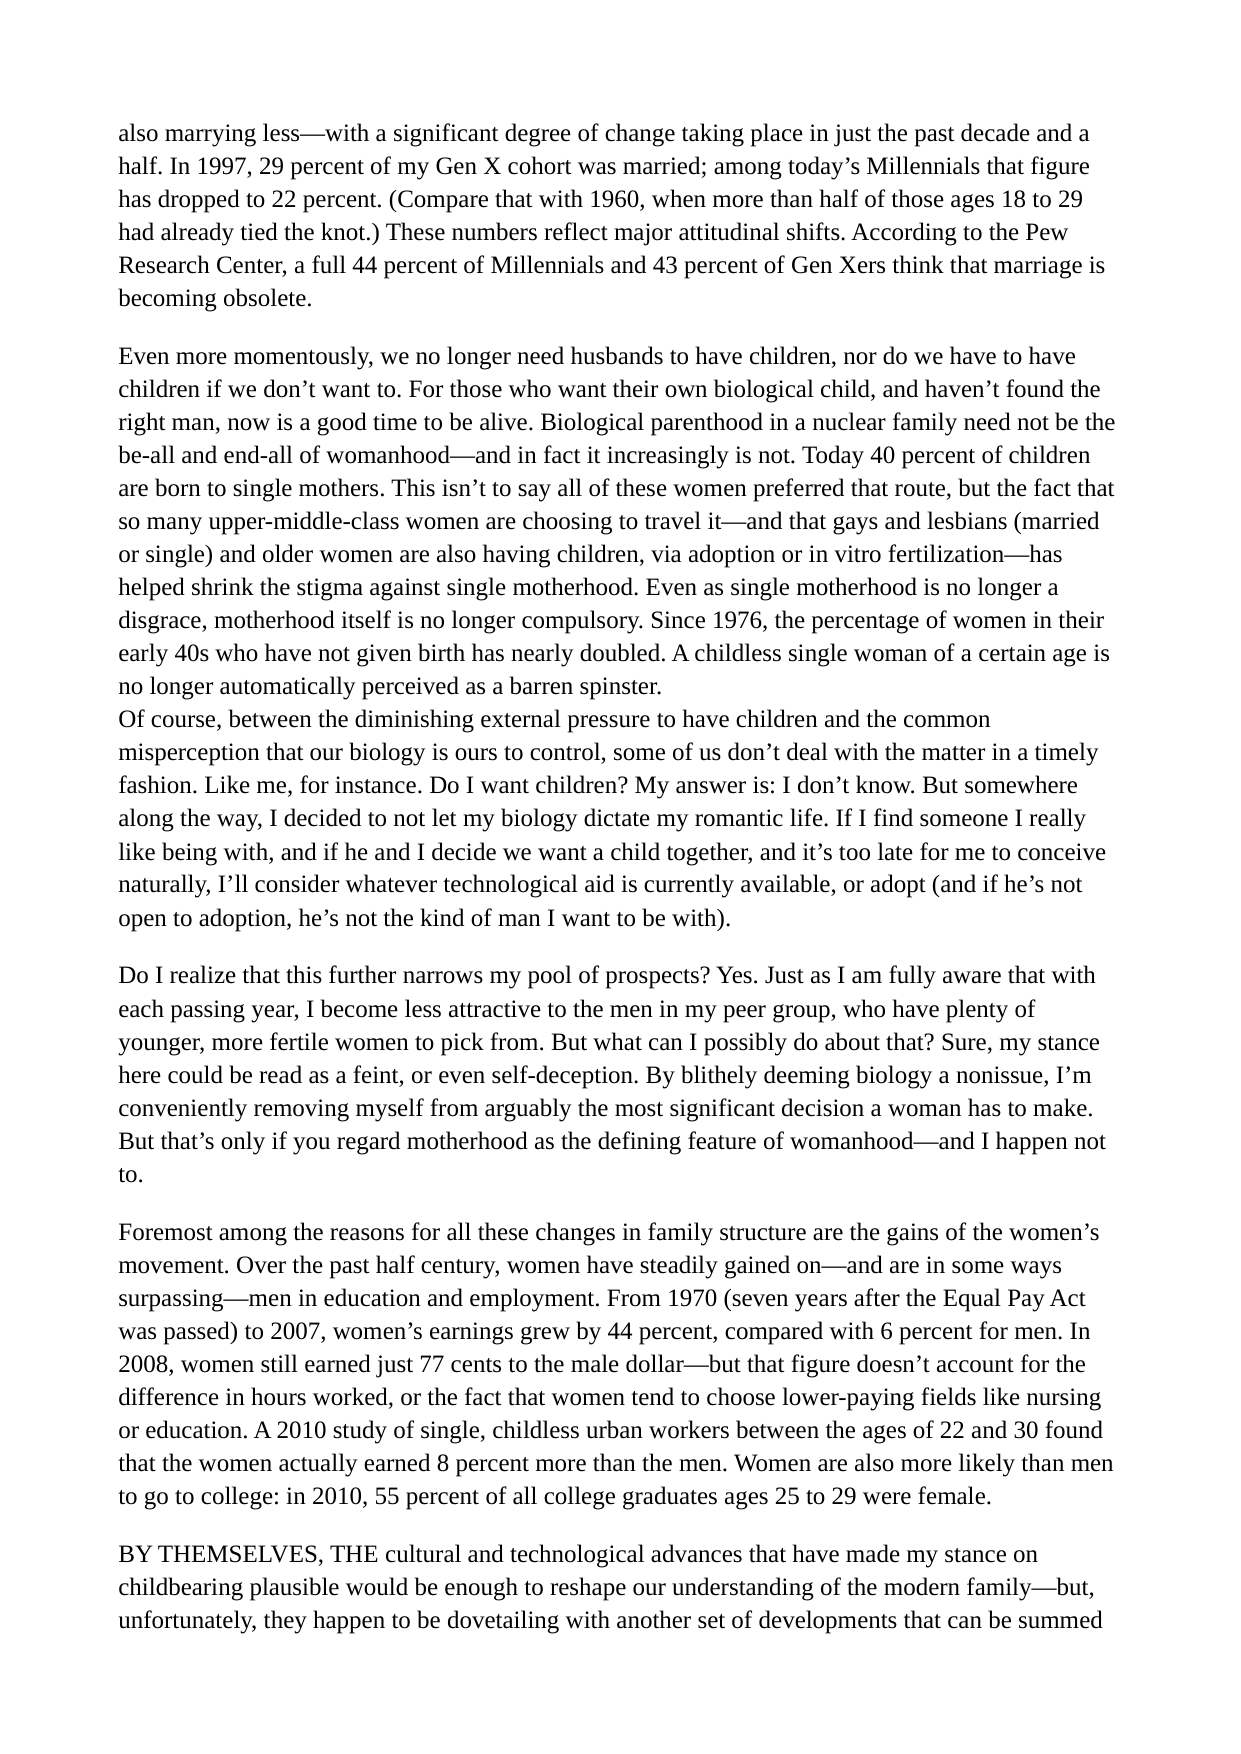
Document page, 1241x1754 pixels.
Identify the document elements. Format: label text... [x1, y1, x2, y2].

text Do I realize that this further narrows my pool of prospects? Yes. Just as I am fully aware that with each passing year, I become less attractive to the men in my peer group, who have plenty of younger, more fertile women to pick from. But what can I possibly do about that? Sure, my stance here could be read as a feint, or even self-deception. By blithely deeming biology a nonissue, I’m conveniently removing myself from arguably the most significant decision a woman has to make. But that’s only if you regard motherhood as the defining feature of womanhood—and I happen not to. [118, 961, 1122, 1187]
text BY THEMSELVES, THE cultural and technological advances that have made my stance on childbearing plausible would be enough to reshape our understanding of the modern family—but, unfortunately, they happen to be dovetailing with another set of developments that can be summed [118, 1539, 1122, 1634]
text also marrying less—with a significant degree of change taking place in just the past decade and a half. In 1997, 29 percent of my Gen X cohort was married; among today’s Millennials that figure has dropped to 22 percent. (Compare that with 1960, when more than half of those ages 18 to 29 had already tied the knot.) These numbers reflect major attitudinal shifts. According to the Pew Research Center, a full 44 percent of Millennials and 43 percent of Gen Xers think that marriage is becoming obsolete. [118, 118, 1122, 312]
text Of course, between the diminishing external pressure to have children and the common misperception that our biology is ours to control, some of us don’t deal with the matter in a timely fashion. Like me, for instance. Do I want children? My answer is: I don’t know. But somewhere along the way, I decided to not let my biology dictate my romantic life. If I find someone I really like being with, and if he and I decide we want a child together, and it’s too late for me to conceive naturally, I’ll consider whatever technological aid is currently available, or adopt (and if he’s not open to adoption, he’s not the kind of man I want to be with). [118, 704, 1122, 931]
text Foremost among the reasons for all these changes in family structure are the gains of the women’s movement. Over the past half century, women have steadily gained on—and are in some ways surpassing—men in education and employment. From 1970 (seven years after the Equal Pay Act was passed) to 2007, women’s earnings grew by 44 percent, compared with 6 percent for men. In 2008, women still earned just 77 cents to the male dollar—but that figure doesn’t account for the difference in hours worked, or the fact that women tend to choose lower-paying fields like nursing or education. A 2010 study of single, childless urban workers between the ages of 22 and 30 found that the women actually earned 8 percent more than the men. Women are also more likely than men to go to college: in 2010, 55 percent of all college graduates ages 25 to 29 were female. [118, 1217, 1122, 1510]
text Even more momentously, we no longer need husbands to have children, nor do we have to have children if we don’t want to. For those who want their own biological child, and haven’t found the right man, now is a good time to be alive. Biological parenthood in a nuclear family need not be the be-all and end-all of womanhood—and in fact it increasingly is not. Today 40 percent of children are born to single mothers. This isn’t to say all of these women preferred that route, but the fact that so many upper-middle-class women are choosing to travel it—and that gays and lesbians (married or single) and older women are also having children, via adoption or in vitro fertilization—has helped shrink the stigma against single motherhood. Even as single motherhood is no longer a disgrace, motherhood itself is no longer compulsory. Since 1976, the percentage of women in their early 40s who have not given birth has nearly doubled. A childless single woman of a certain age is no longer automatically perceived as a barren spinster. [118, 341, 1122, 700]
